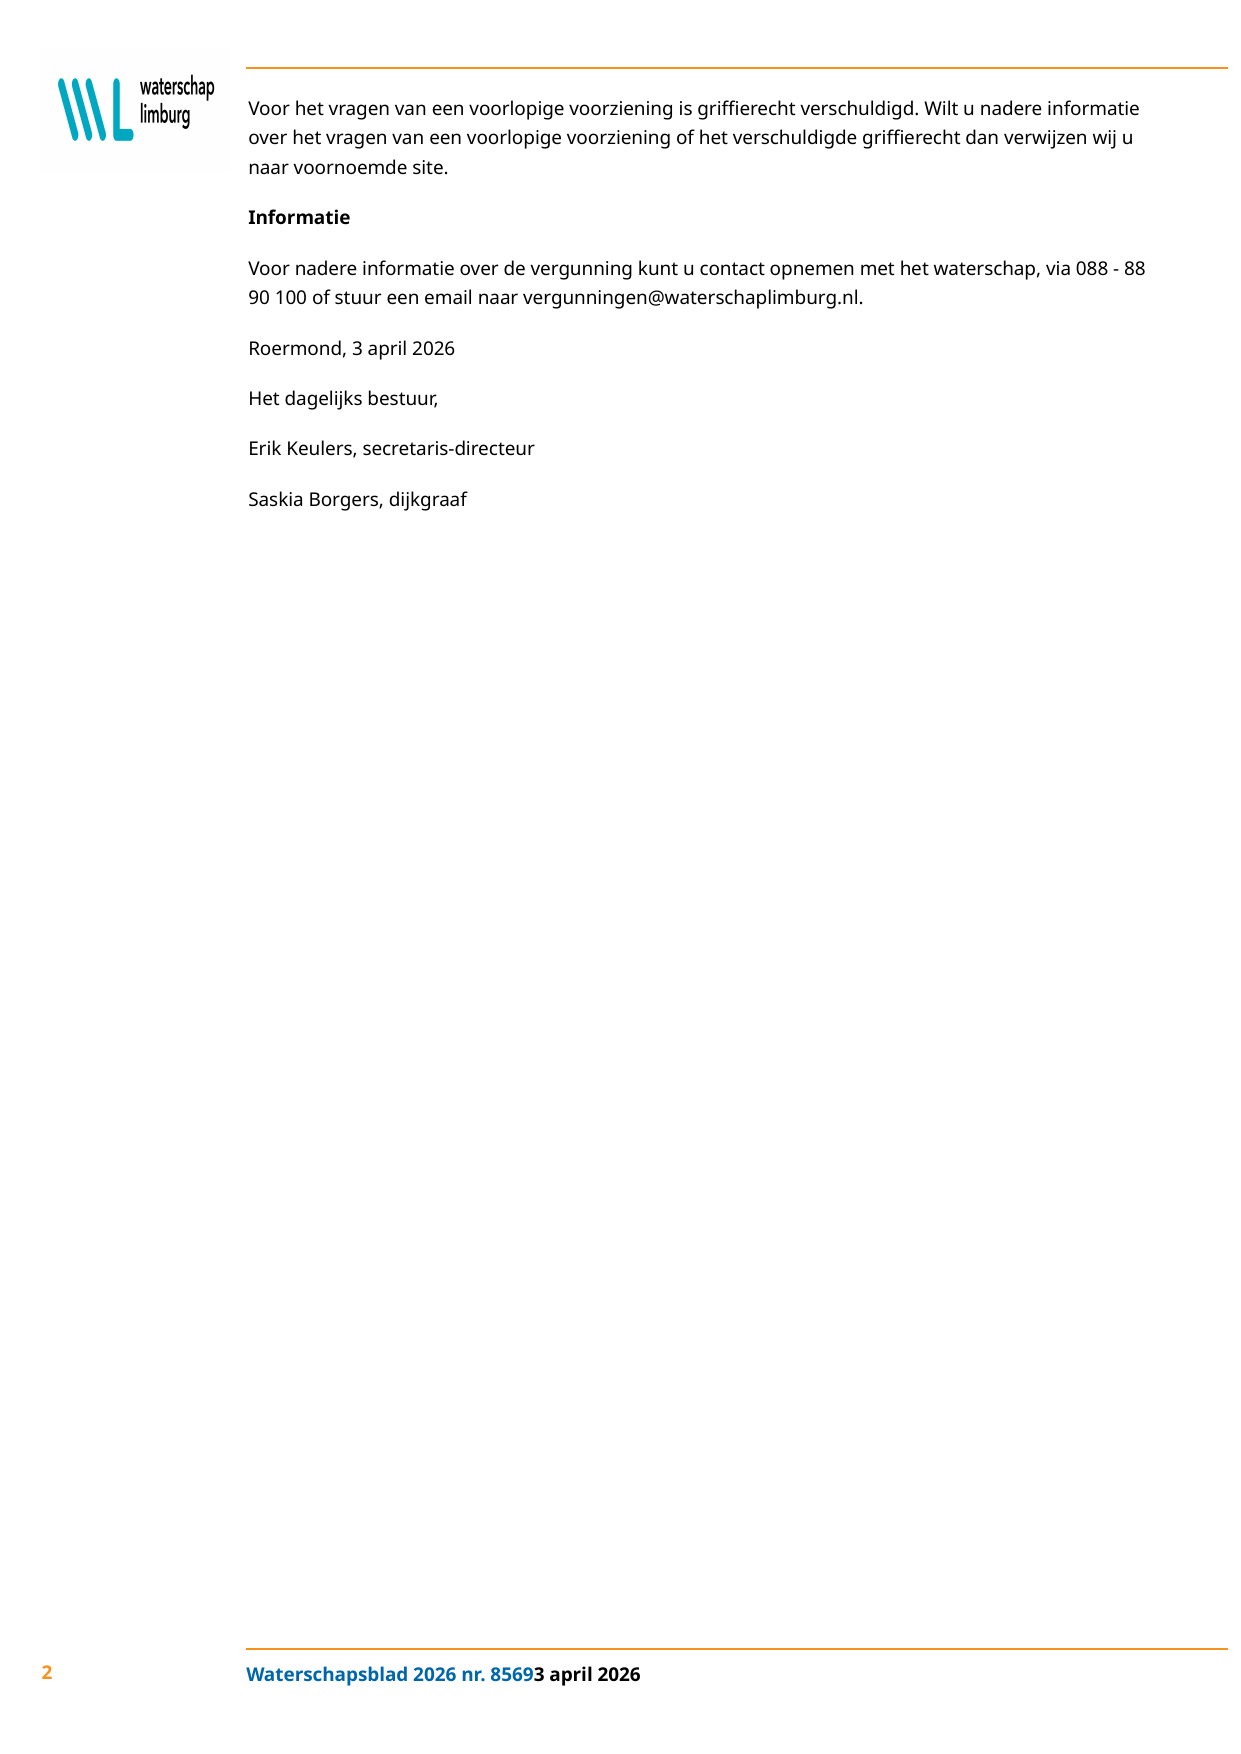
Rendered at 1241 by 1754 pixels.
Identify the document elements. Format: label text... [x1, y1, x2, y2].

text Saskia Borgers, dijkgraaf [248, 486, 1152, 512]
text Voor het vragen van een voorlopige voorziening is griffierecht verschuldigd. Wilt u nadere informatie over het vragen van een voorlopige voorziening of het verschuldigde griffierecht dan verwijzen wij u naar voornoemde site. [248, 95, 1152, 180]
text Het dagelijks bestuur, [248, 385, 1152, 411]
text Erik Keulers, secretaris-directeur [248, 436, 1152, 461]
picture [41, 47, 231, 172]
text Informatie [248, 204, 1152, 230]
text Roermond, 3 april 2026 [248, 335, 1152, 361]
text Voor nadere informatie over de vergunning kunt u contact opnemen met het waterschap, via 088 - 88 90 100 of stuur een email naar vergunningen@waterschaplimburg.nl. [248, 255, 1152, 310]
